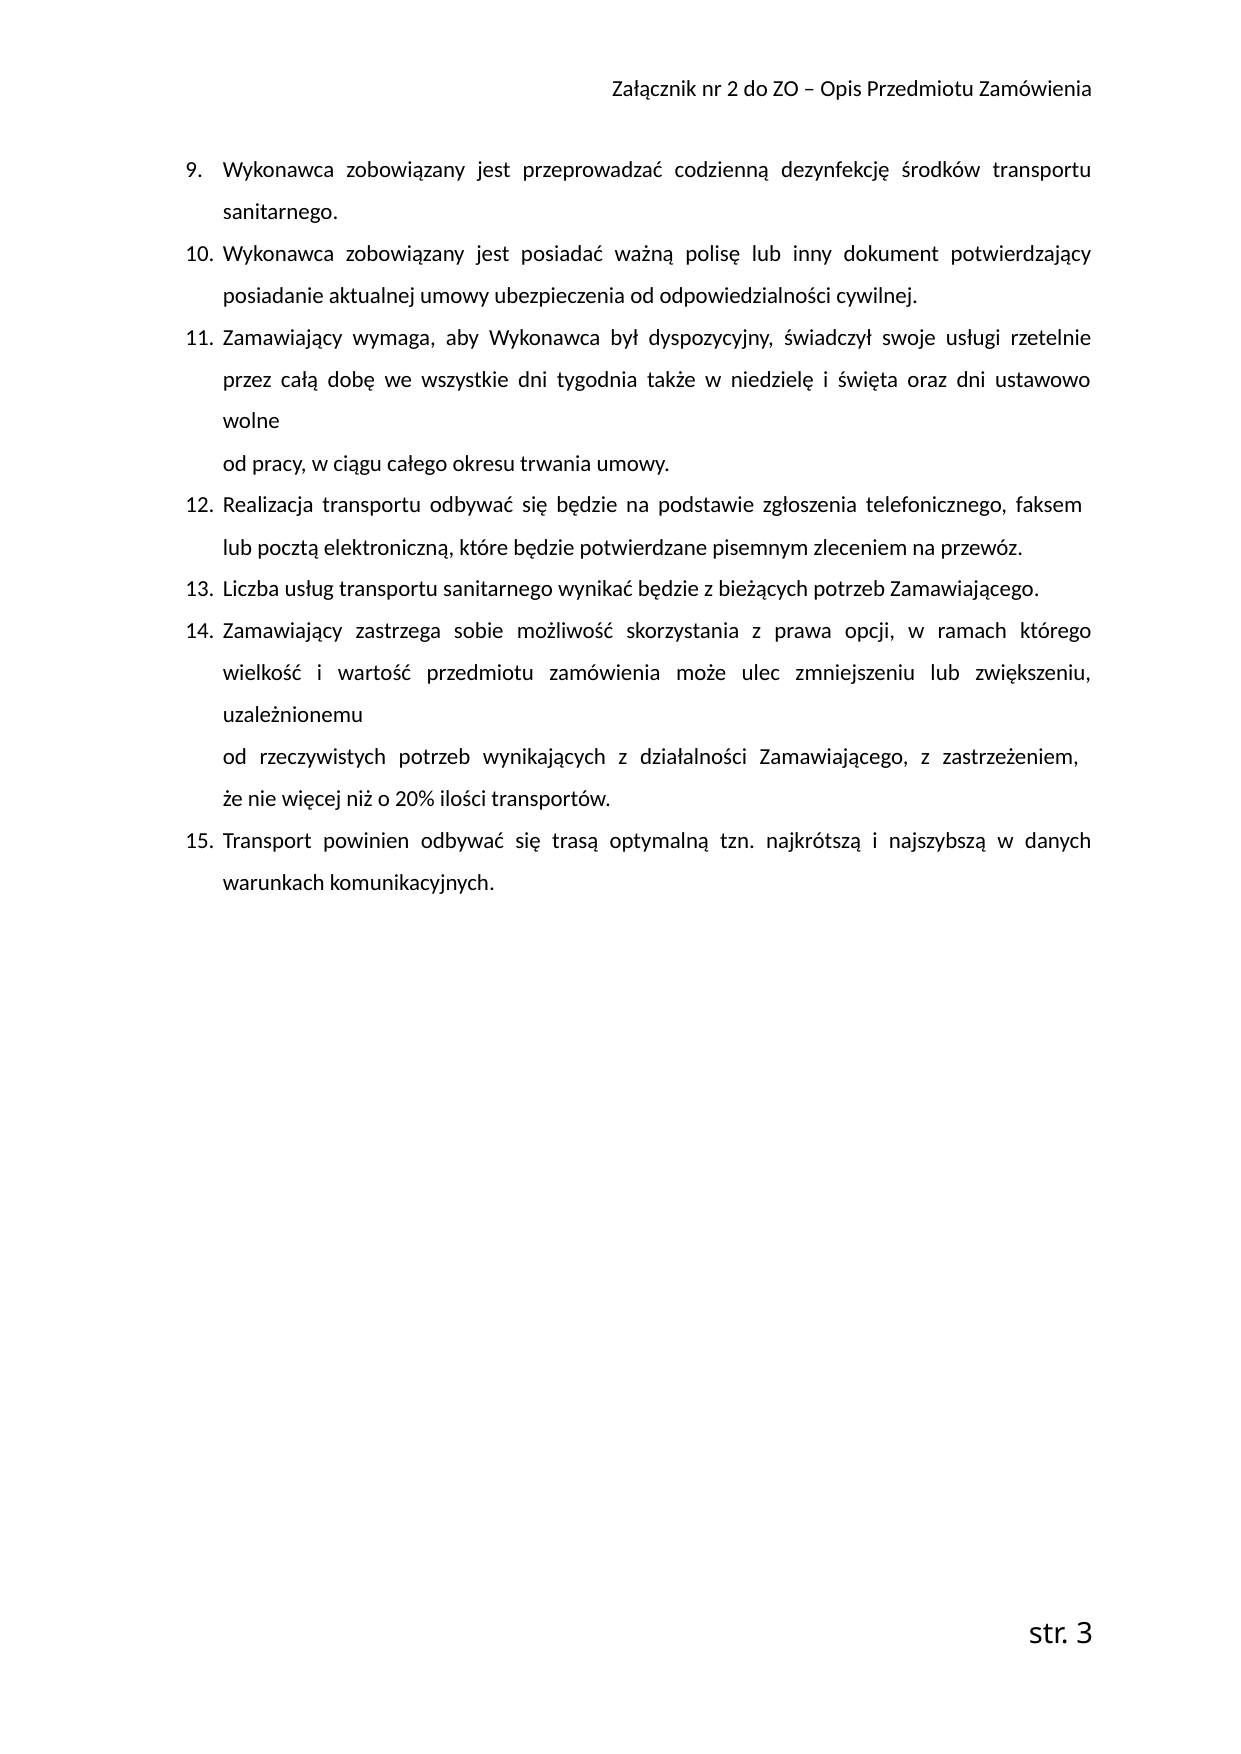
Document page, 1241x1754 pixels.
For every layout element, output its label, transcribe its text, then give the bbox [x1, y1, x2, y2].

list Liczba usług transportu sanitarnego wynikać będzie z bieżących potrzeb Zamawiającego. [185, 574, 1093, 603]
list Zamawiający wymaga, aby Wykonawca był dyspozycyjny, świadczył swoje usługi rzetelnie przez całą dobę we wszystkie dni tygodnia także w niedzielę i święta oraz dni ustawowo wolne od pracy, w ciągu całego okresu trwania umowy. [185, 323, 1093, 477]
list Wykonawca zobowiązany jest przeprowadzać codzienną dezynfekcję środków transportu sanitarnego. [185, 155, 1093, 225]
list Transport powinien odbywać się trasą optymalną tzn. najkrótszą i najszybszą w danych warunkach komunikacyjnych. [185, 826, 1093, 896]
list Wykonawca zobowiązany jest posiadać ważną polisę lub inny dokument potwierdzający posiadanie aktualnej umowy ubezpieczenia od odpowiedzialności cywilnej. [185, 239, 1093, 309]
list Zamawiający zastrzega sobie możliwość skorzystania z prawa opcji, w ramach którego wielkość i wartość przedmiotu zamówienia może ulec zmniejszeniu lub zwiększeniu, uzależnionemu od rzeczywistych potrzeb wynikających z działalności Zamawiającego, z zastrzeżeniem, że nie więcej niż o 20% ilości transportów. [185, 617, 1093, 812]
list Realizacja transportu odbywać się będzie na podstawie zgłoszenia telefonicznego, faksem lub pocztą elektroniczną, które będzie potwierdzane pisemnym zleceniem na przewóz. [185, 491, 1093, 561]
